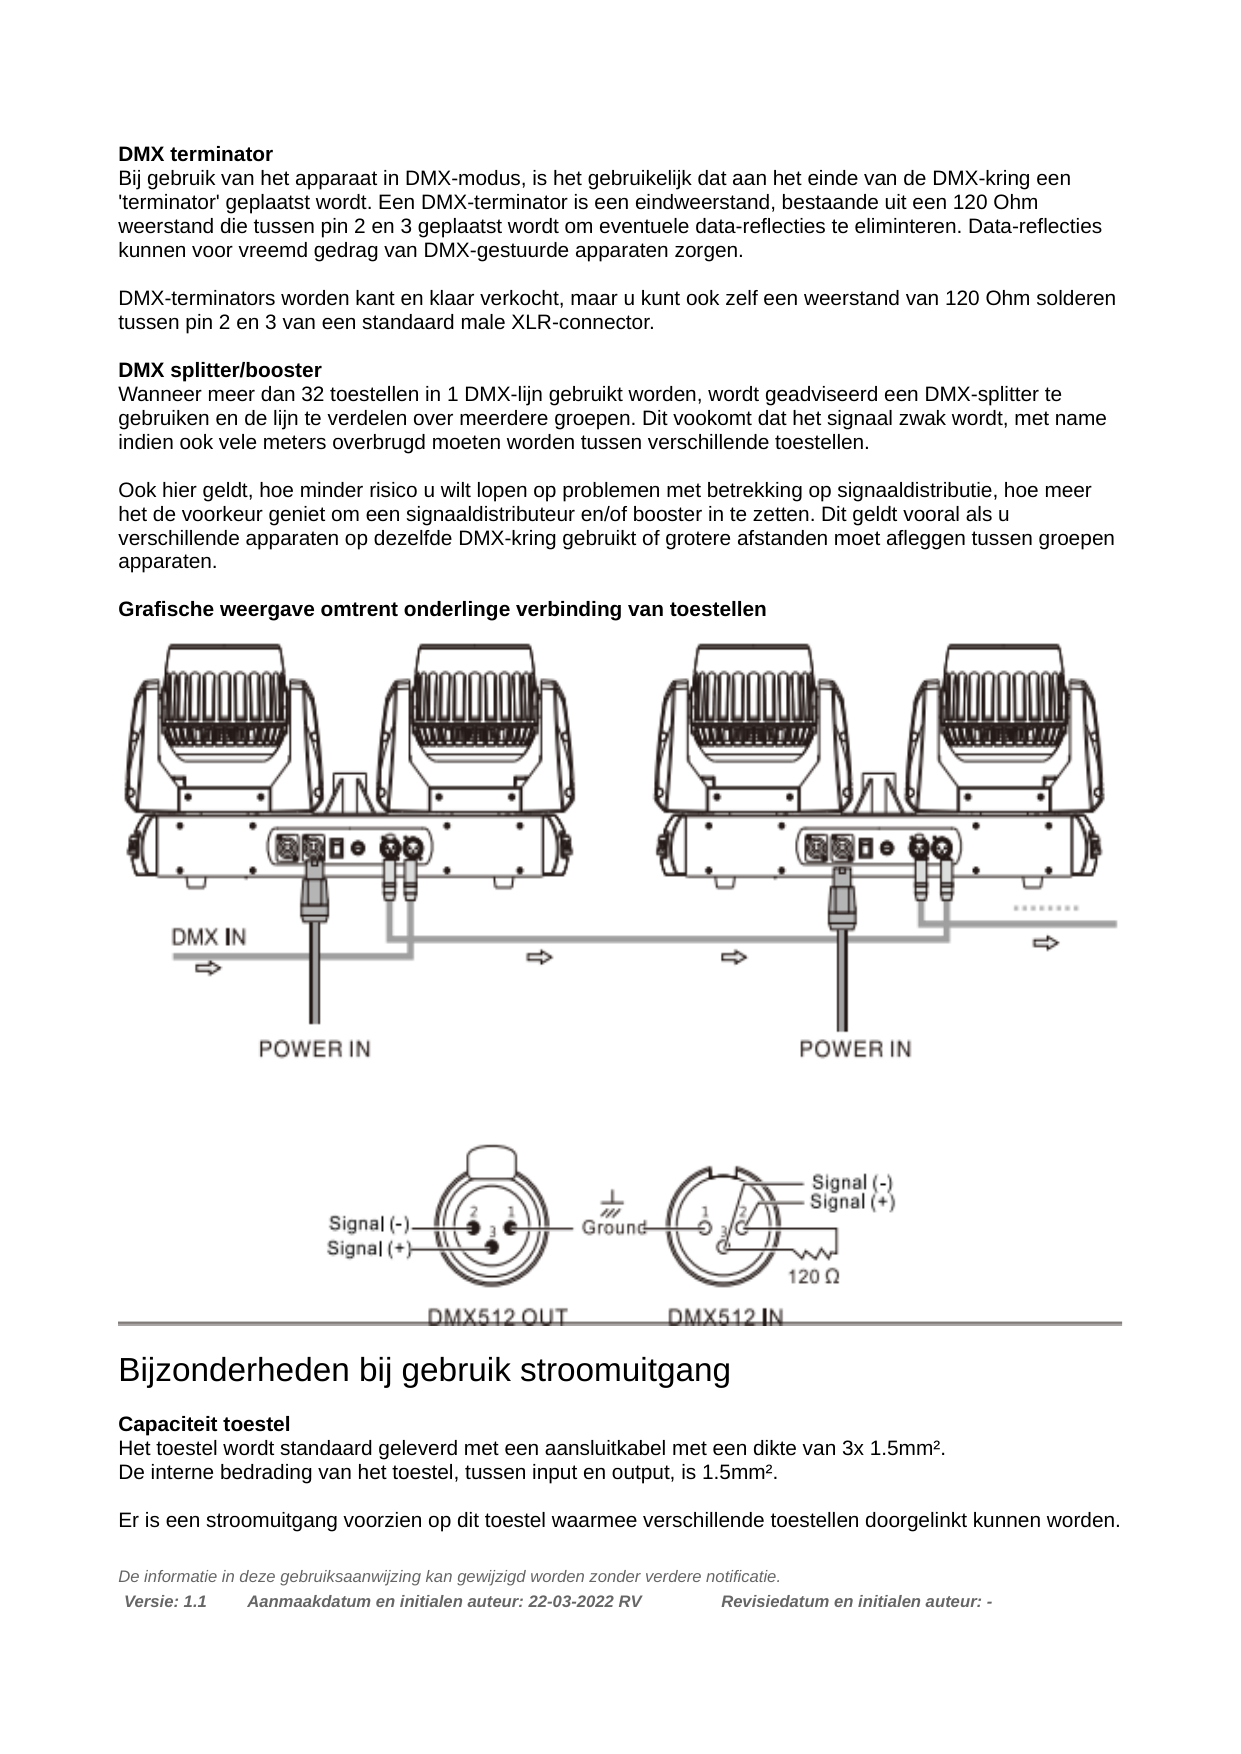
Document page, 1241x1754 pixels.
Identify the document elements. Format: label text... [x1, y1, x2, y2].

picture [118, 630, 1123, 1326]
text Ook hier geldt, hoe minder risico u wilt lopen op problemen met betrekking op signaaldistributie, hoe meer het de voorkeur geniet om een signaaldistributeur en/of booster in te zetten. Dit geldt vooral als u verschillende apparaten op dezelfde DMX-kring gebruikt of grotere afstanden moet afleggen tussen groepen apparaten. [118, 477, 1122, 573]
text De interne bedrading van het toestel, tussen input en output, is 1.5mm². [118, 1460, 1122, 1484]
text Er is een stroomuitgang voorzien op dit toestel waarmee verschillende toestellen doorgelinkt kunnen worden. [118, 1508, 1122, 1532]
text Capaciteit toestel [118, 1412, 1122, 1436]
text Bijzonderheden bij gebruik stroomuitgang [118, 1349, 1122, 1388]
text DMX-terminators worden kant en klaar verkocht, maar u kunt ook zelf een weerstand van 120 Ohm solderen tussen pin 2 en 3 van een standaard male XLR-connector. [118, 286, 1122, 334]
text Wanneer meer dan 32 toestellen in 1 DMX-lijn gebruikt worden, wordt geadviseerd een DMX-splitter te gebruiken en de lijn te verdelen over meerdere groepen. Dit vookomt dat het signaal zwak wordt, met name indien ook vele meters overbrugd moeten worden tussen verschillende toestellen. [118, 382, 1122, 453]
text Grafische weergave omtrent onderlinge verbinding van toestellen [118, 597, 1122, 621]
text DMX splitter/booster [118, 358, 1122, 382]
text DMX terminator [118, 142, 1122, 166]
text Bij gebruik van het apparaat in DMX-modus, is het gebruikelijk dat aan het einde van de DMX-kring een 'terminator' geplaatst wordt. Een DMX-terminator is een eindweerstand, bestaande uit een 120 Ohm weerstand die tussen pin 2 en 3 geplaatst wordt om eventuele data-reflecties te eliminteren. Data-reflecties kunnen voor vreemd gedrag van DMX-gestuurde apparaten zorgen. [118, 166, 1122, 262]
text Het toestel wordt standaard geleverd met een aansluitkabel met een dikte van 3x 1.5mm². [118, 1436, 1122, 1460]
